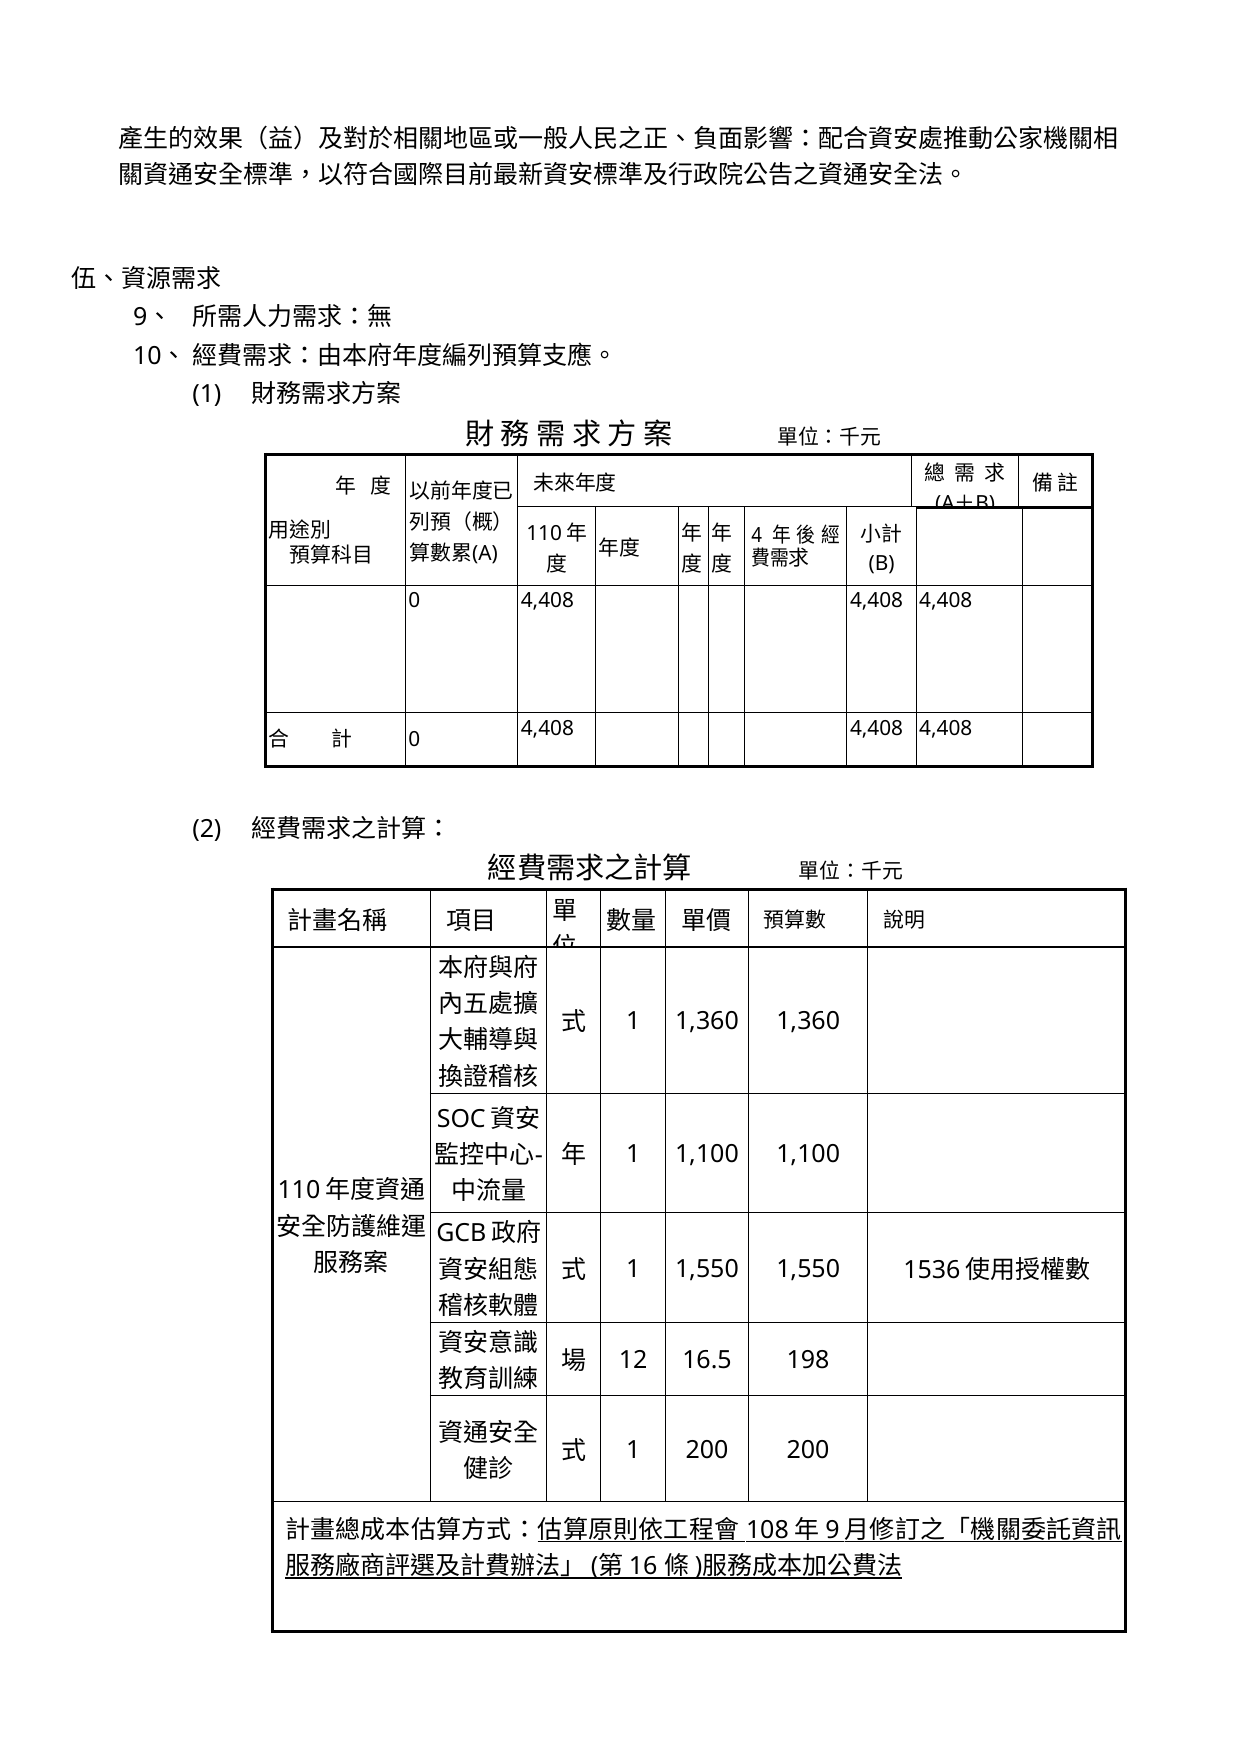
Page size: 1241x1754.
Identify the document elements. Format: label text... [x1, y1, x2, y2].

table_cell 4,408 [917, 713, 1022, 765]
table_header 說明 [868, 891, 1124, 946]
table_cell 年度 [709, 507, 744, 584]
table_cell [1094, 712, 1128, 765]
table_cell 資通安全健診 [431, 1396, 546, 1501]
table_cell [1023, 586, 1091, 712]
table_header 總 需 求 (A＋B) [912, 456, 1018, 506]
table_cell [917, 509, 1022, 584]
table_cell 小計(B) [847, 507, 916, 584]
table_cell 合 計 [267, 713, 405, 765]
table_cell 1 [601, 1396, 665, 1501]
table_cell [1094, 585, 1128, 712]
table_cell 4年後經費需求 [745, 507, 846, 584]
list 所需人力需求：無 [133, 295, 1122, 333]
table_cell 場 [547, 1323, 600, 1395]
table_cell 年度 [596, 507, 678, 584]
table_cell 200 [749, 1396, 867, 1501]
table_cell 計畫總成本估算方式：估算原則依工程會 108年 9月修訂之「機關委託資訊服務廠商評選及計費辦法」 (第 16 條 )服務成本加公費法 [274, 1502, 1124, 1629]
table_cell 4,408 [518, 586, 595, 712]
table_cell 1,100 [666, 1094, 748, 1212]
table_cell 1,550 [666, 1213, 748, 1322]
text 伍、資源需求 [71, 259, 1122, 295]
table_cell 年 [547, 1094, 600, 1212]
table_cell 0 [406, 713, 517, 765]
list 經費需求：由本府年度編列預算支應。 [133, 333, 1122, 372]
table_header [1094, 453, 1128, 506]
table_cell [679, 586, 708, 712]
table_cell [709, 586, 744, 712]
table_cell 1 [601, 1213, 665, 1322]
table_cell [1023, 509, 1091, 584]
text 財 務 需 求 方 案 單位：千元 [118, 411, 1122, 453]
table_cell [868, 1396, 1124, 1501]
table_cell 200 [666, 1396, 748, 1501]
table_cell 1 [601, 948, 665, 1092]
table_cell [267, 586, 405, 712]
table_cell [868, 1094, 1124, 1212]
table_cell 1536使用授權數 [868, 1213, 1124, 1322]
table_cell [596, 586, 678, 712]
table_cell 110年度 [518, 507, 595, 584]
table_cell [745, 586, 846, 712]
table_cell 198 [749, 1323, 867, 1395]
table_header 計畫名稱 [274, 891, 430, 946]
table_header 年 度 用途別 預算科目 [267, 456, 405, 584]
table_cell 16.5 [666, 1323, 748, 1395]
table_cell 式 [547, 948, 600, 1092]
table_cell [709, 713, 744, 765]
table_cell [868, 948, 1124, 1092]
table_cell GCB政府資安組態稽核軟體 [431, 1213, 546, 1322]
table_cell [679, 713, 708, 765]
table_cell 110年度資通安全防護維運服務案 [274, 948, 430, 1501]
table_header 預算數 [749, 891, 867, 946]
table_header 單位 [547, 891, 600, 946]
table_cell 式 [547, 1213, 600, 1322]
table_header 單價 [666, 891, 748, 946]
table_cell 4,408 [847, 586, 916, 712]
text 經費需求之計算 單位：千元 [118, 845, 1122, 887]
list 經費需求之計算： [192, 807, 1122, 845]
table_cell [1023, 713, 1091, 765]
table_cell 1,100 [749, 1094, 867, 1212]
table_cell 1 [601, 1094, 665, 1212]
table_cell [745, 713, 846, 765]
table_cell [596, 713, 678, 765]
table_cell 12 [601, 1323, 665, 1395]
table_cell 1,550 [749, 1213, 867, 1322]
text 產生的效果（益）及對於相關地區或一般人民之正、負面影響：配合資安處推動公家機關相關資通安全標準，以符合國際目前最新資安標準及行政院公告之資通安全法。 [118, 118, 1122, 191]
table_cell 0 [406, 586, 517, 712]
table_cell 4,408 [518, 713, 595, 765]
table_header 項目 [431, 891, 546, 946]
table_cell 資安意識教育訓練 [431, 1323, 546, 1395]
table_cell SOC資安監控中心-中流量 [431, 1094, 546, 1212]
table_cell 4,408 [917, 586, 1022, 712]
table_cell 本府與府內五處擴大輔導與換證稽核 [431, 948, 546, 1092]
table_header 未來年度 [518, 456, 911, 506]
table_cell 4,408 [847, 713, 916, 765]
table_cell [868, 1323, 1124, 1395]
table_cell 1,360 [749, 948, 867, 1092]
table_header 數量 [601, 891, 665, 946]
table_header 備 註 [1019, 456, 1091, 506]
table_cell 式 [547, 1396, 600, 1501]
table_cell 1,360 [666, 948, 748, 1092]
table_header 以前年度已列預（概）算數累(A) [406, 456, 517, 584]
table_cell 年度 [679, 507, 708, 584]
list 財務需求方案 [192, 372, 1122, 411]
table_cell [1094, 506, 1128, 584]
